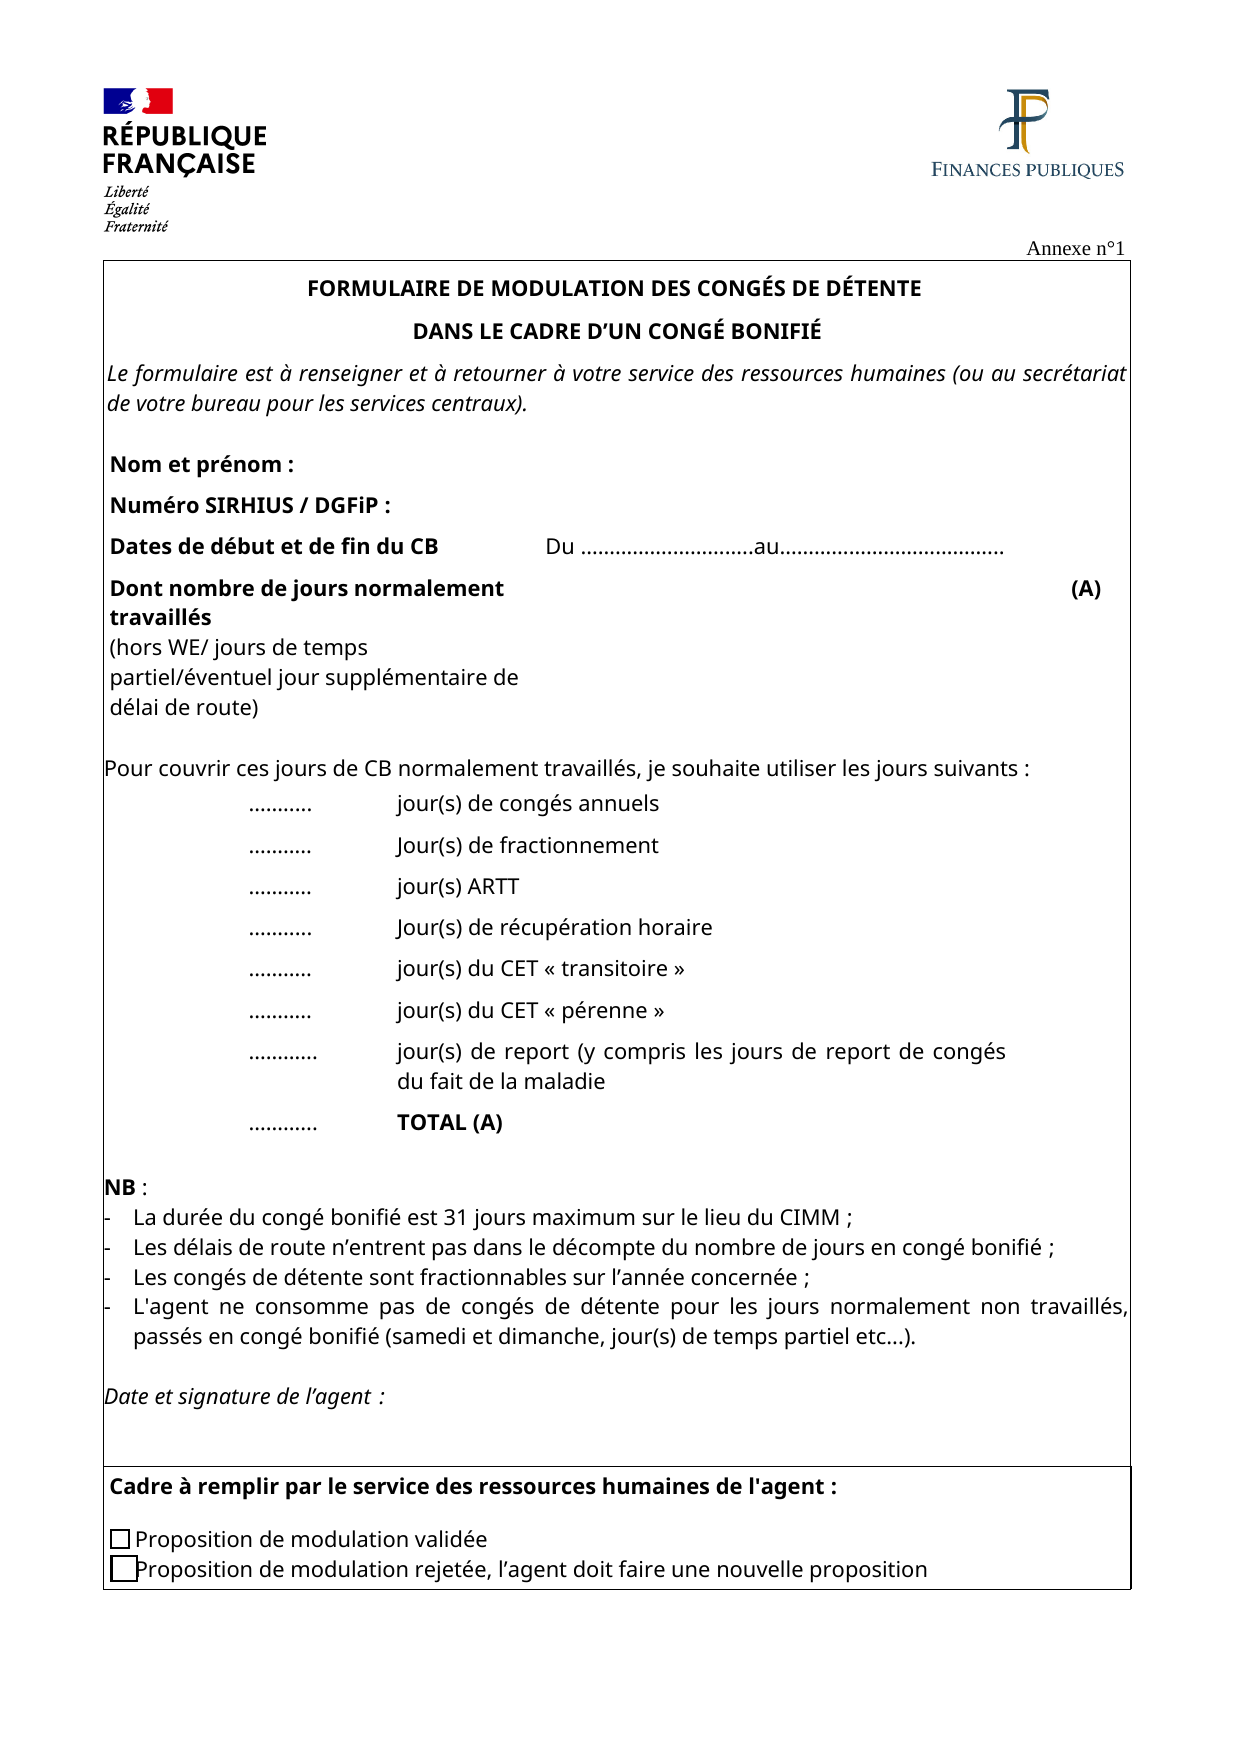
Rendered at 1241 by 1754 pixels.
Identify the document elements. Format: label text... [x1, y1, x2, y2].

picture [930, 88, 1126, 180]
table_header FORMULAIRE de modulation des congés de détente dans le cadre d’un congé bonifié Le formulaire est à renseigner et à retourner à votre service des ressources humaines (ou au secrétariat de votre bureau pour les services centraux). Pour couvrir ces jours de CB normalement travaillés, je souhaite utiliser les jours suivants : NB : - La durée du congé bonifié est 31 jours maximum sur le lieu du CIMM ; - Les délais de route n’entrent pas dans le décompte du nombre de jours en congé bonifié ; - Les congés de détente sont fractionnables sur l’année concernée ; - L'agent ne consomme pas de congés de détente pour les jours normalement non travaillés, passés en congé bonifié (samedi et dimanche, jour(s) de temps partiel etc...). Date et signature de l’agent : [104, 261, 1130, 1466]
table_cell Dates de début et de fin du CB [104, 526, 539, 567]
table_cell ……….. [243, 824, 391, 865]
table_cell Numéro SIRHIUS / DGFiP : [104, 484, 539, 526]
table_header jour(s) de congés annuels [391, 783, 1012, 824]
table_cell Jour(s) de fractionnement [391, 824, 1012, 865]
table_cell Du …………….…………..au………………………………... [540, 526, 1107, 567]
table_cell ……….. [243, 948, 391, 989]
table_cell [540, 484, 1107, 526]
table_cell ……….. [243, 989, 391, 1030]
table_header ….….... [243, 783, 391, 824]
table_cell ………... [243, 1101, 391, 1142]
table_header Nom et prénom : [104, 443, 539, 484]
picture [103, 88, 266, 232]
table_cell Dont nombre de jours normalement travaillés (hors WE/ jours de temps partiel/éventuel jour supplémentaire de délai de route) [104, 567, 539, 727]
table_cell Jour(s) de récupération horaire [391, 906, 1012, 948]
table_header [540, 443, 1107, 484]
table_cell ………... [243, 1030, 391, 1101]
table_cell (A) [540, 567, 1107, 727]
table_cell jour(s) du CET « pérenne » [391, 989, 1012, 1030]
table_cell jour(s) de report (y compris les jours de report de congés du fait de la maladie [391, 1030, 1012, 1101]
table_cell ……..... [243, 906, 391, 948]
table_cell jour(s) du CET « transitoire » [391, 948, 1012, 989]
table_cell ……….. [243, 865, 391, 906]
table_header Cadre à remplir par le service des ressources humaines de l'agent : Proposition de modulation validée Proposition de modulation rejetée, l’agent doit faire une nouvelle proposition [104, 1467, 1130, 1589]
table_cell TOTAL (A) [391, 1101, 1012, 1142]
table_cell jour(s) ARTT [391, 865, 1012, 906]
